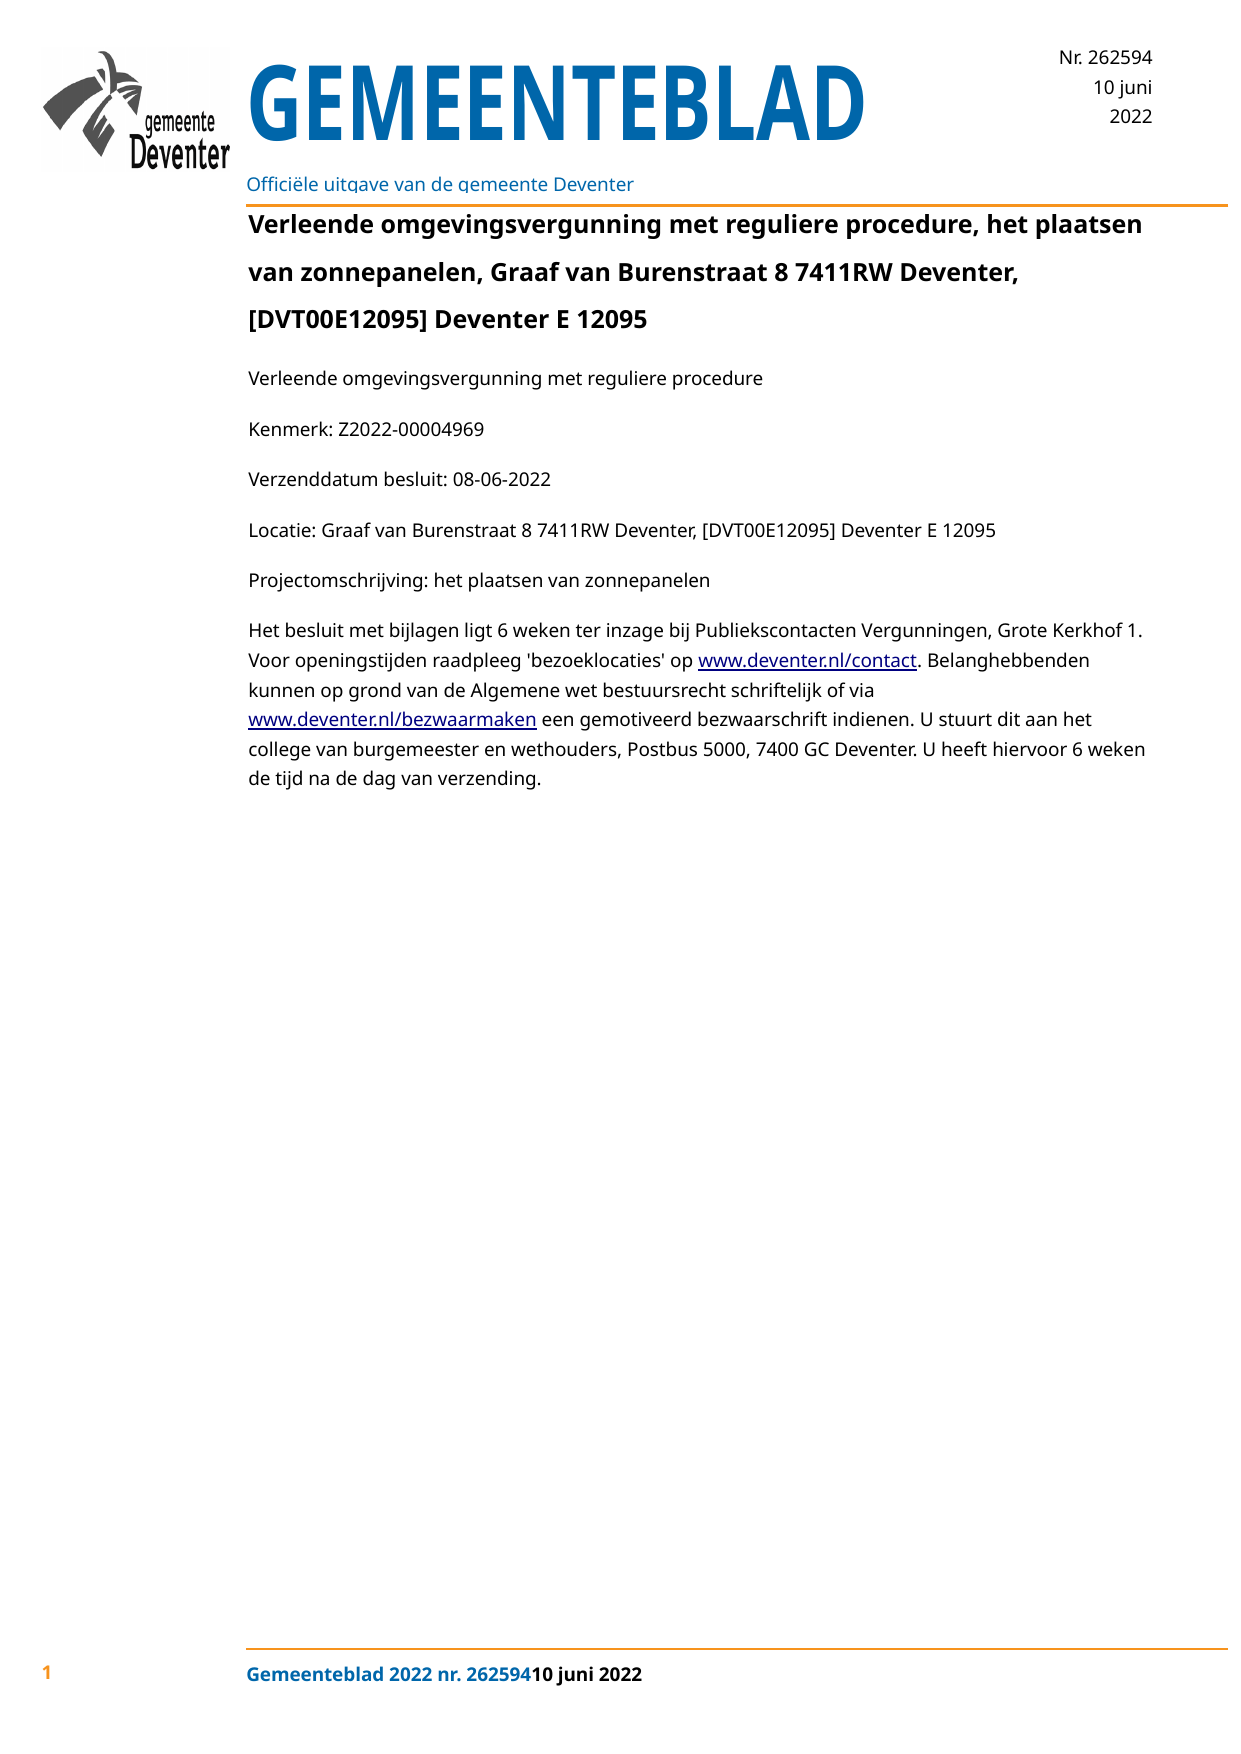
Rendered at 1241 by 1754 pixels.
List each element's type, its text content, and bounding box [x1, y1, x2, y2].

text Projectomschrijving: het plaatsen van zonnepanelen [248, 567, 1152, 593]
picture [41, 47, 231, 172]
text Locatie: Graaf van Burenstraat 8 7411RW Deventer, [DVT00E12095] Deventer E 12095 [248, 517, 1152, 542]
text Verleende omgevingsvergunning met reguliere procedure [248, 366, 1152, 391]
text Verleende omgevingsvergunning met reguliere procedure, het plaatsen van zonnepanelen, Graaf van Burenstraat 8 7411RW Deventer, [DVT00E12095] Deventer E 12095 [248, 207, 1152, 336]
text Het besluit met bijlagen ligt 6 weken ter inzage bij Publiekscontacten Vergunningen, Grote Kerkhof 1. Voor openingstijden raadpleeg 'bezoeklocaties' op www.deventer.nl/contact. Belanghebbenden kunnen op grond van de Algemene wet bestuursrecht schriftelijk of via www.deventer.nl/bezwaarmaken een gemotiveerd bezwaarschrift indienen. U stuurt dit aan het college van burgemeester en wethouders, Postbus 5000, 7400 GC Deventer. U heeft hiervoor 6 weken de tijd na de dag van verzending. [248, 618, 1152, 791]
text Verzenddatum besluit: 08-06-2022 [248, 466, 1152, 492]
text Kenmerk: Z2022-00004969 [248, 416, 1152, 442]
